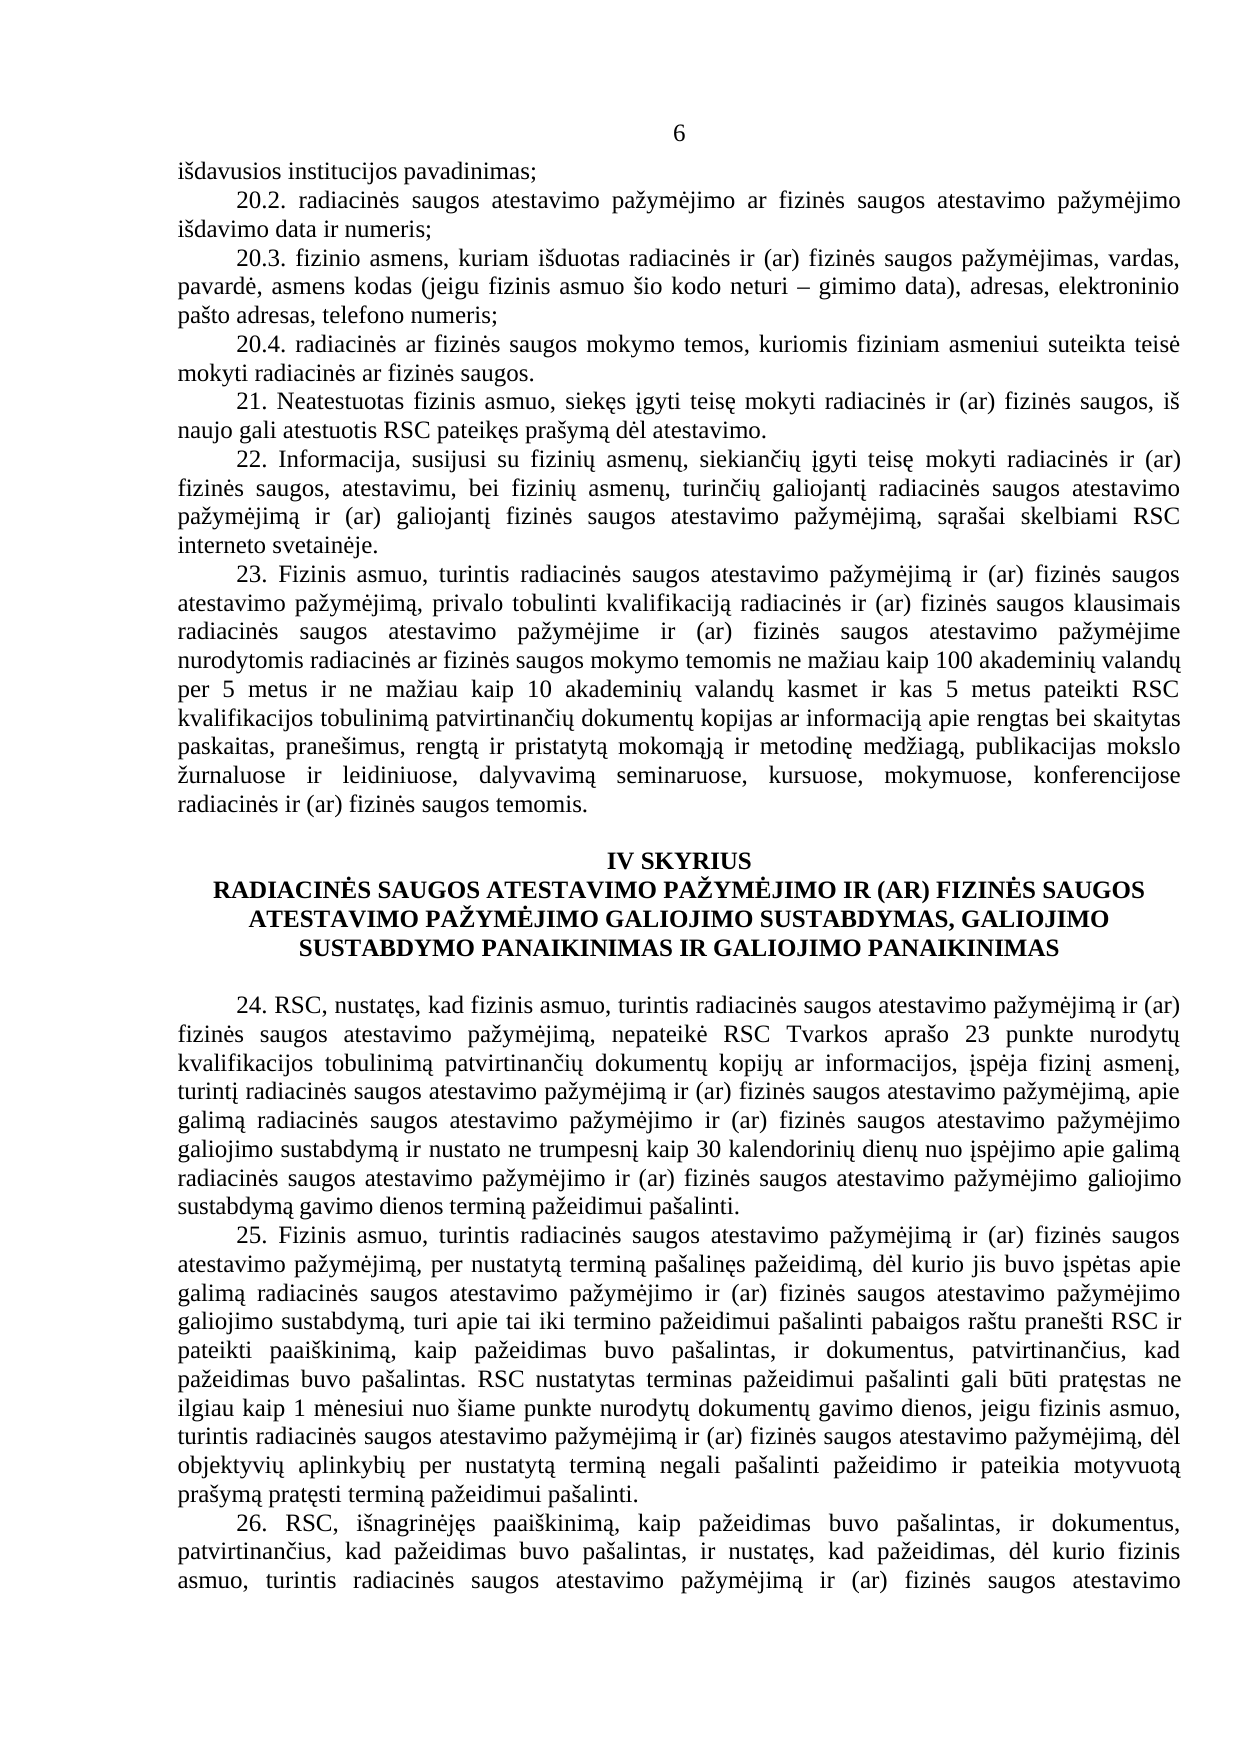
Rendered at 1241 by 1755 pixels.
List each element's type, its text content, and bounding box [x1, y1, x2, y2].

text išdavusios institucijos pavadinimas; [177, 156, 1181, 185]
text 22. Informacija, susijusi su fizinių asmenų, siekiančių įgyti teisę mokyti radiacinės ir (ar) fizinės saugos, atestavimu, bei fizinių asmenų, turinčių galiojantį radiacinės saugos atestavimo pažymėjimą ir (ar) galiojantį fizinės saugos atestavimo pažymėjimą, sąrašai skelbiami RSC interneto svetainėje. [177, 444, 1181, 559]
text radiacinės saugos atestavimo pažymėjimO ir (ar) fizinės saugos atestavimo pažymėjimO GALIOJIMO SUSTABDYMAS, GALIOJIMO SUSTABDYMO PANAIKINIMAS IR GALIOJIMO PANAIKINIMAS [177, 875, 1181, 961]
text 24. RSC, nustatęs, kad fizinis asmuo, turintis radiacinės saugos atestavimo pažymėjimą ir (ar) fizinės saugos atestavimo pažymėjimą, nepateikė RSC Tvarkos aprašo 23 punkte nurodytų kvalifikacijos tobulinimą patvirtinančių dokumentų kopijų ar informacijos, įspėja fizinį asmenį, turintį radiacinės saugos atestavimo pažymėjimą ir (ar) fizinės saugos atestavimo pažymėjimą, apie galimą radiacinės saugos atestavimo pažymėjimo ir (ar) fizinės saugos atestavimo pažymėjimo galiojimo sustabdymą ir nustato ne trumpesnį kaip 30 kalendorinių dienų nuo įspėjimo apie galimą radiacinės saugos atestavimo pažymėjimo ir (ar) fizinės saugos atestavimo pažymėjimo galiojimo sustabdymą gavimo dienos terminą pažeidimui pašalinti. [177, 990, 1181, 1220]
text 21. Neatestuotas fizinis asmuo, siekęs įgyti teisę mokyti radiacinės ir (ar) fizinės saugos, iš naujo gali atestuotis RSC pateikęs prašymą dėl atestavimo. [177, 386, 1181, 444]
text 23. Fizinis asmuo, turintis radiacinės saugos atestavimo pažymėjimą ir (ar) fizinės saugos atestavimo pažymėjimą, privalo tobulinti kvalifikaciją radiacinės ir (ar) fizinės saugos klausimais radiacinės saugos atestavimo pažymėjime ir (ar) fizinės saugos atestavimo pažymėjime nurodytomis radiacinės ar fizinės saugos mokymo temomis ne mažiau kaip 100 akademinių valandų per 5 metus ir ne mažiau kaip 10 akademinių valandų kasmet ir kas 5 metus pateikti RSC kvalifikacijos tobulinimą patvirtinančių dokumentų kopijas ar informaciją apie rengtas bei skaitytas paskaitas, pranešimus, rengtą ir pristatytą mokomąją ir metodinę medžiagą, publikacijas mokslo žurnaluose ir leidiniuose, dalyvavimą seminaruose, kursuose, mokymuose, konferencijose radiacinės ir (ar) fizinės saugos temomis. [177, 559, 1181, 818]
text 25. Fizinis asmuo, turintis radiacinės saugos atestavimo pažymėjimą ir (ar) fizinės saugos atestavimo pažymėjimą, per nustatytą terminą pašalinęs pažeidimą, dėl kurio jis buvo įspėtas apie galimą radiacinės saugos atestavimo pažymėjimo ir (ar) fizinės saugos atestavimo pažymėjimo galiojimo sustabdymą, turi apie tai iki termino pažeidimui pašalinti pabaigos raštu pranešti RSC ir pateikti paaiškinimą, kaip pažeidimas buvo pašalintas, ir dokumentus, patvirtinančius, kad pažeidimas buvo pašalintas. RSC nustatytas terminas pažeidimui pašalinti gali būti pratęstas ne ilgiau kaip 1 mėnesiui nuo šiame punkte nurodytų dokumentų gavimo dienos, jeigu fizinis asmuo, turintis radiacinės saugos atestavimo pažymėjimą ir (ar) fizinės saugos atestavimo pažymėjimą, dėl objektyvių aplinkybių per nustatytą terminą negali pašalinti pažeidimo ir pateikia motyvuotą prašymą pratęsti terminą pažeidimui pašalinti. [177, 1220, 1181, 1508]
text 20.3. fizinio asmens, kuriam išduotas radiacinės ir (ar) fizinės saugos pažymėjimas, vardas, pavardė, asmens kodas (jeigu fizinis asmuo šio kodo neturi – gimimo data), adresas, elektroninio pašto adresas, telefono numeris; [177, 243, 1181, 329]
text 20.4. radiacinės ar fizinės saugos mokymo temos, kuriomis fiziniam asmeniui suteikta teisė mokyti radiacinės ar fizinės saugos. [177, 329, 1181, 386]
text 20.2. radiacinės saugos atestavimo pažymėjimo ar fizinės saugos atestavimo pažymėjimo išdavimo data ir numeris; [177, 185, 1181, 243]
text 26. RSC, išnagrinėjęs paaiškinimą, kaip pažeidimas buvo pašalintas, ir dokumentus, patvirtinančius, kad pažeidimas buvo pašalintas, ir nustatęs, kad pažeidimas, dėl kurio fizinis asmuo, turintis radiacinės saugos atestavimo pažymėjimą ir (ar) fizinės saugos atestavimo [177, 1508, 1181, 1594]
text IV SKYRIUS [177, 846, 1181, 875]
